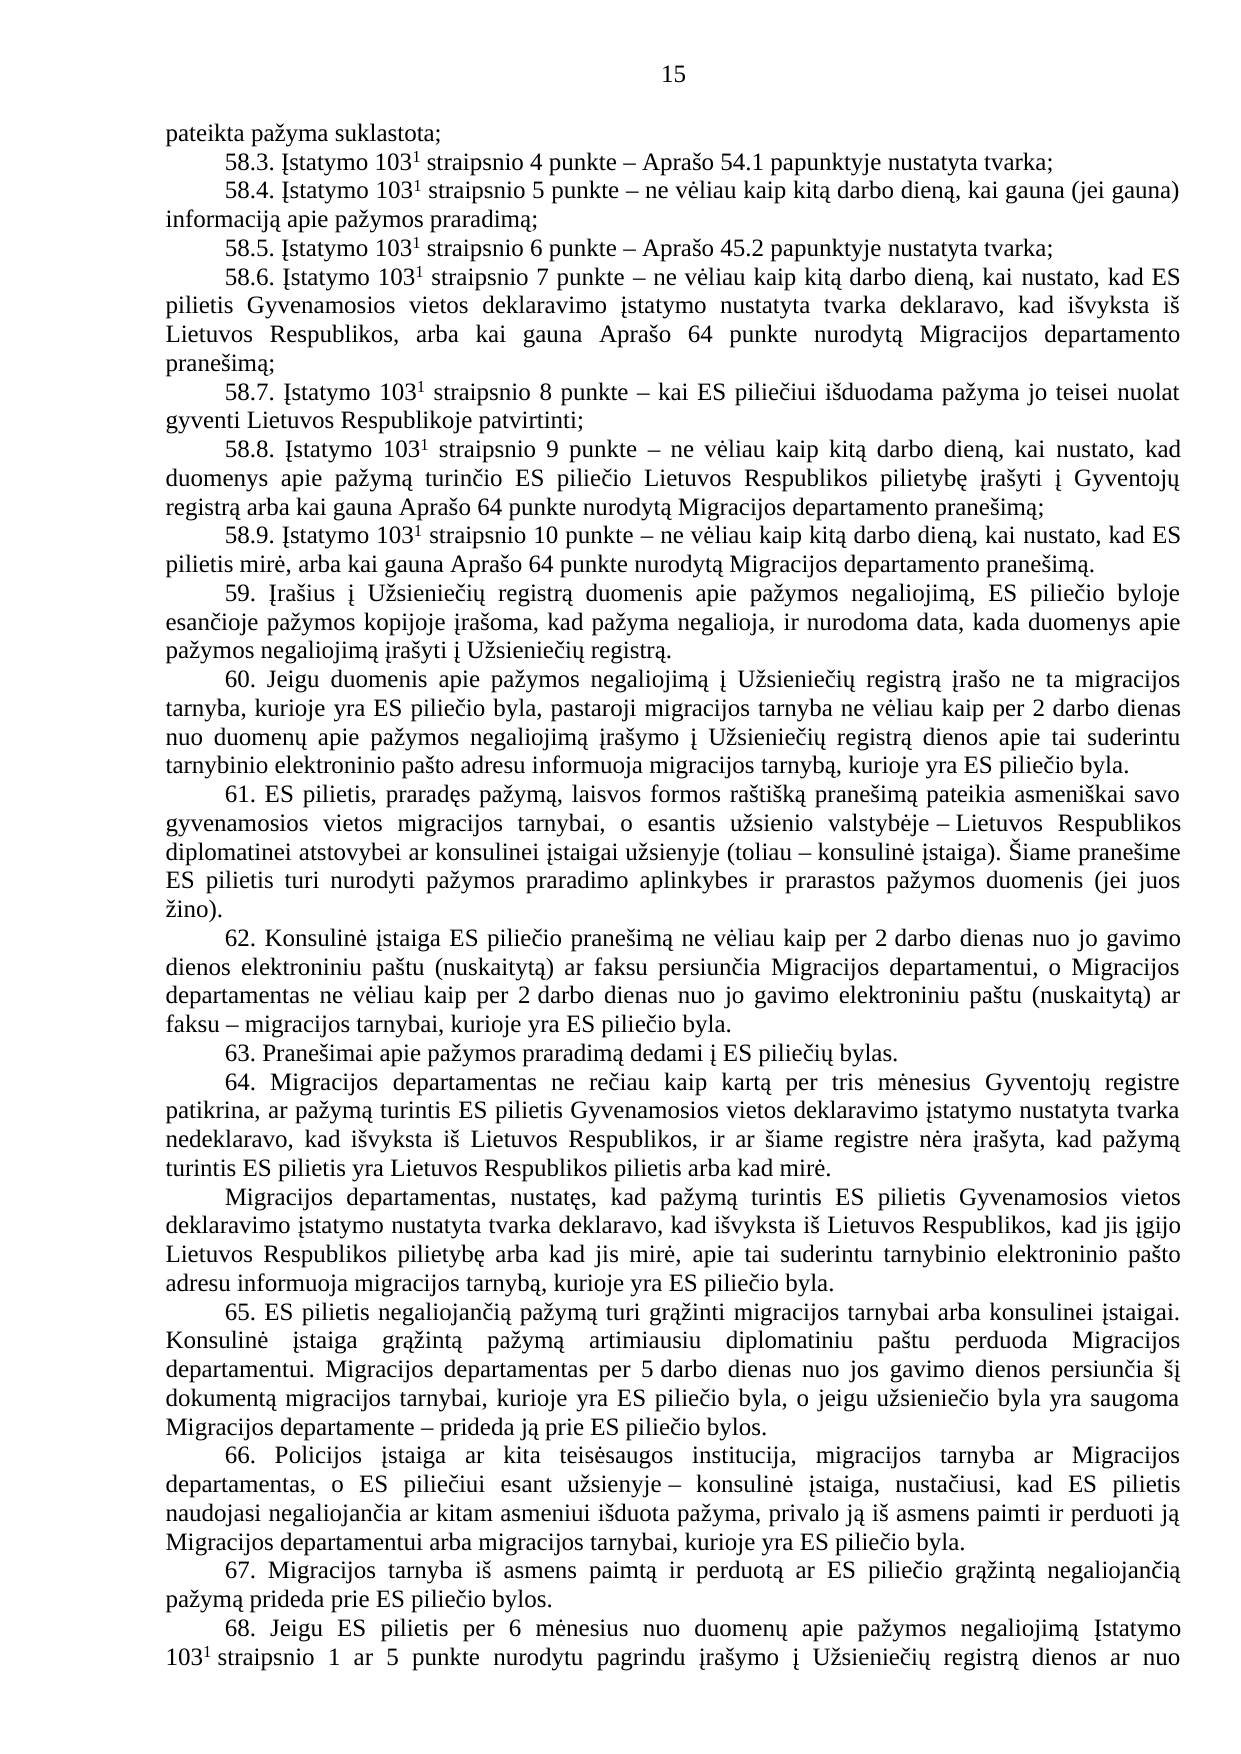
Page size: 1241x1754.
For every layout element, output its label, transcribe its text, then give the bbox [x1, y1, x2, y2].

text 58.6. Įstatymo 1031 straipsnio 7 punkte – ne vėliau kaip kitą darbo dieną, kai nustato, kad ES pilietis Gyvenamosios vietos deklaravimo įstatymo nustatyta tvarka deklaravo, kad išvyksta iš Lietuvos Respublikos, arba kai gauna Aprašo 64 punkte nurodytą Migracijos departamento pranešimą; [165, 262, 1181, 377]
text pateikta pažyma suklastota; [165, 118, 1181, 147]
text 64. Migracijos departamentas ne rečiau kaip kartą per tris mėnesius Gyventojų registre patikrina, ar pažymą turintis ES pilietis Gyvenamosios vietos deklaravimo įstatymo nustatyta tvarka nedeklaravo, kad išvyksta iš Lietuvos Respublikos, ir ar šiame registre nėra įrašyta, kad pažymą turintis ES pilietis yra Lietuvos Respublikos pilietis arba kad mirė. [165, 1067, 1181, 1182]
text 65. ES pilietis negaliojančią pažymą turi grąžinti migracijos tarnybai arba konsulinei įstaigai. Konsulinė įstaiga grąžintą pažymą artimiausiu diplomatiniu paštu perduoda Migracijos departamentui. Migracijos departamentas per 5 darbo dienas nuo jos gavimo dienos persiunčia šį dokumentą migracijos tarnybai, kurioje yra ES piliečio byla, o jeigu užsieniečio byla yra saugoma Migracijos departamente – prideda ją prie ES piliečio bylos. [165, 1297, 1181, 1441]
text 60. Jeigu duomenis apie pažymos negaliojimą į Užsieniečių registrą įrašo ne ta migracijos tarnyba, kurioje yra ES piliečio byla, pastaroji migracijos tarnyba ne vėliau kaip per 2 darbo dienas nuo duomenų apie pažymos negaliojimą įrašymo į Užsieniečių registrą dienos apie tai suderintu tarnybinio elektroninio pašto adresu informuoja migracijos tarnybą, kurioje yra ES piliečio byla. [165, 664, 1181, 779]
text 58.4. Įstatymo 1031 straipsnio 5 punkte – ne vėliau kaip kitą darbo dieną, kai gauna (jei gauna) informaciją apie pažymos praradimą; [165, 176, 1181, 233]
text Migracijos departamentas, nustatęs, kad pažymą turintis ES pilietis Gyvenamosios vietos deklaravimo įstatymo nustatyta tvarka deklaravo, kad išvyksta iš Lietuvos Respublikos, kad jis įgijo Lietuvos Respublikos pilietybę arba kad jis mirė, apie tai suderintu tarnybinio elektroninio pašto adresu informuoja migracijos tarnybą, kurioje yra ES piliečio byla. [165, 1182, 1181, 1297]
text 58.5. Įstatymo 1031 straipsnio 6 punkte – Aprašo 45.2 papunktyje nustatyta tvarka; [165, 233, 1181, 262]
text 62. Konsulinė įstaiga ES piliečio pranešimą ne vėliau kaip per 2 darbo dienas nuo jo gavimo dienos elektroniniu paštu (nuskaitytą) ar faksu persiunčia Migracijos departamentui, o Migracijos departamentas ne vėliau kaip per 2 darbo dienas nuo jo gavimo elektroniniu paštu (nuskaitytą) ar faksu – migracijos tarnybai, kurioje yra ES piliečio byla. [165, 923, 1181, 1038]
text 58.9. Įstatymo 1031 straipsnio 10 punkte – ne vėliau kaip kitą darbo dieną, kai nustato, kad ES pilietis mirė, arba kai gauna Aprašo 64 punkte nurodytą Migracijos departamento pranešimą. [165, 521, 1181, 578]
text 68. Jeigu ES pilietis per 6 mėnesius nuo duomenų apie pažymos negaliojimą Įstatymo 1031 straipsnio 1 ar 5 punkte nurodytu pagrindu įrašymo į Užsieniečių registrą dienos ar nuo [165, 1613, 1181, 1671]
text 58.8. Įstatymo 1031 straipsnio 9 punkte – ne vėliau kaip kitą darbo dieną, kai nustato, kad duomenys apie pažymą turinčio ES piliečio Lietuvos Respublikos pilietybę įrašyti į Gyventojų registrą arba kai gauna Aprašo 64 punkte nurodytą Migracijos departamento pranešimą; [165, 434, 1181, 521]
text 59. Įrašius į Užsieniečių registrą duomenis apie pažymos negaliojimą, ES piliečio byloje esančioje pažymos kopijoje įrašoma, kad pažyma negalioja, ir nurodoma data, kada duomenys apie pažymos negaliojimą įrašyti į Užsieniečių registrą. [165, 578, 1181, 664]
text 66. Policijos įstaiga ar kita teisėsaugos institucija, migracijos tarnyba ar Migracijos departamentas, o ES piliečiui esant užsienyje – konsulinė įstaiga, nustačiusi, kad ES pilietis naudojasi negaliojančia ar kitam asmeniui išduota pažyma, privalo ją iš asmens paimti ir perduoti ją Migracijos departamentui arba migracijos tarnybai, kurioje yra ES piliečio byla. [165, 1441, 1181, 1556]
text 63. Pranešimai apie pažymos praradimą dedami į ES piliečių bylas. [165, 1038, 1181, 1067]
text 58.3. Įstatymo 1031 straipsnio 4 punkte – Aprašo 54.1 papunktyje nustatyta tvarka; [165, 147, 1181, 176]
text 61. ES pilietis, praradęs pažymą, laisvos formos raštišką pranešimą pateikia asmeniškai savo gyvenamosios vietos migracijos tarnybai, o esantis užsienio valstybėje – Lietuvos Respublikos diplomatinei atstovybei ar konsulinei įstaigai užsienyje (toliau – konsulinė įstaiga). Šiame pranešime ES pilietis turi nurodyti pažymos praradimo aplinkybes ir prarastos pažymos duomenis (jei juos žino). [165, 779, 1181, 923]
text 58.7. Įstatymo 1031 straipsnio 8 punkte – kai ES piliečiui išduodama pažyma jo teisei nuolat gyventi Lietuvos Respublikoje patvirtinti; [165, 377, 1181, 434]
text 67. Migracijos tarnyba iš asmens paimtą ir perduotą ar ES piliečio grąžintą negaliojančią pažymą prideda prie ES piliečio bylos. [165, 1556, 1181, 1613]
